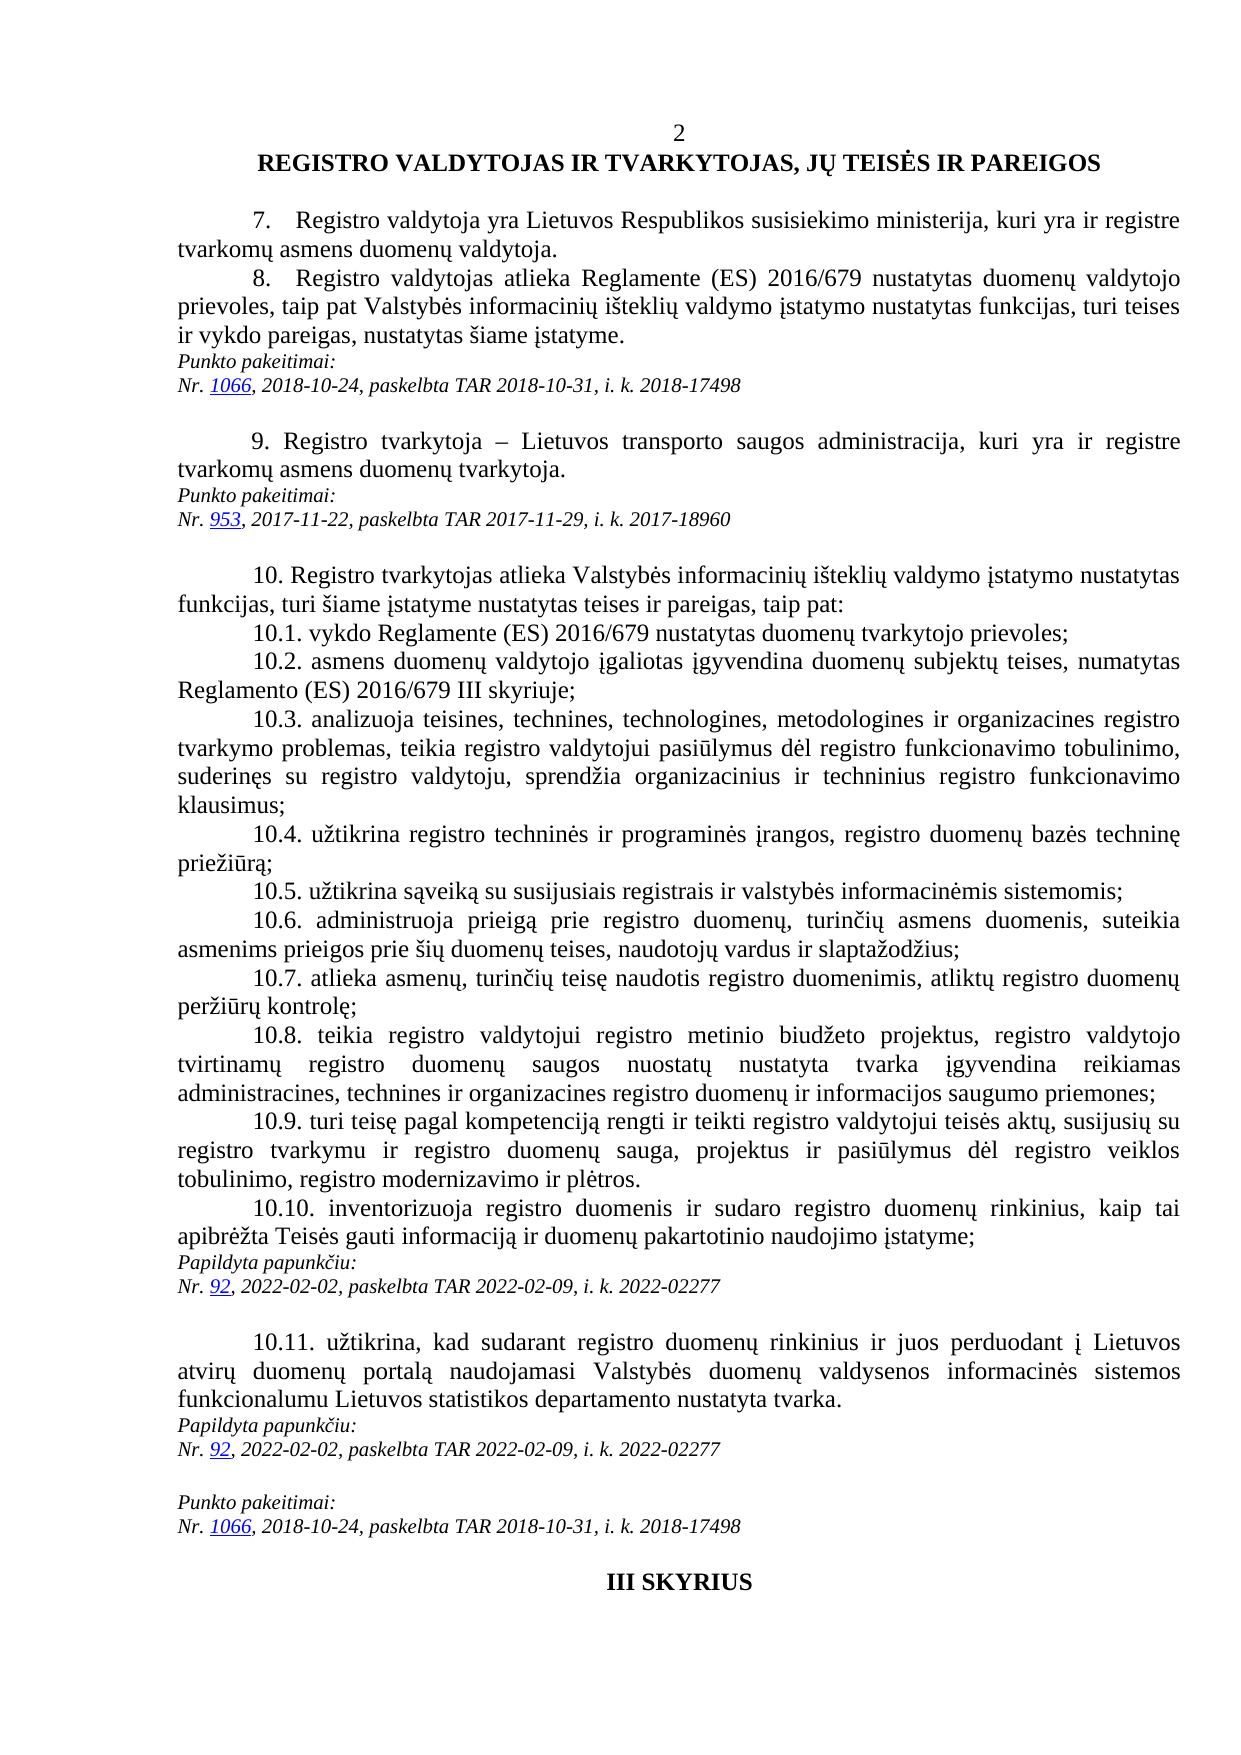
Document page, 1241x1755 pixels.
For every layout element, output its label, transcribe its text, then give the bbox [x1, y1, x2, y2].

text 10.1. vykdo Reglamente (ES) 2016/679 nustatytas duomenų tvarkytojo prievoles; [177, 618, 1181, 646]
text 10.4. užtikrina registro techninės ir programinės įrangos, registro duomenų bazės techninę priežiūrą; [177, 819, 1181, 876]
text 10. Registro tvarkytojas atlieka Valstybės informacinių išteklių valdymo įstatymo nustatytas funkcijas, turi šiame įstatyme nustatytas teises ir pareigas, taip pat: [177, 560, 1181, 618]
text Nr. 92, 2022-02-02, paskelbta TAR 2022-02-09, i. k. 2022-02277 [177, 1274, 1181, 1298]
text Nr. 1066, 2018-10-24, paskelbta TAR 2018-10-31, i. k. 2018-17498 [177, 373, 1181, 397]
text Papildyta papunkčiu: [177, 1250, 1181, 1274]
text 10.11. užtikrina, kad sudarant registro duomenų rinkinius ir juos perduodant į Lietuvos atvirų duomenų portalą naudojamasi Valstybės duomenų valdysenos informacinės sistemos funkcionalumu Lietuvos statistikos departamento nustatyta tvarka. [177, 1327, 1181, 1413]
text 7. Registro valdytoja yra Lietuvos Respublikos susisiekimo ministerija, kuri yra ir registre tvarkomų asmens duomenų valdytoja. [177, 205, 1181, 263]
text 10.3. analizuoja teisines, technines, technologines, metodologines ir organizacines registro tvarkymo problemas, teikia registro valdytojui pasiūlymus dėl registro funkcionavimo tobulinimo, suderinęs su registro valdytoju, sprendžia organizacinius ir techninius registro funkcionavimo klausimus; [177, 704, 1181, 819]
text 8. Registro valdytojas atlieka Reglamente (ES) 2016/679 nustatytas duomenų valdytojo prievoles, taip pat Valstybės informacinių išteklių valdymo įstatymo nustatytas funkcijas, turi teises ir vykdo pareigas, nustatytas šiame įstatyme. [177, 263, 1181, 349]
text 10.8. teikia registro valdytojui registro metinio biudžeto projektus, registro valdytojo tvirtinamų registro duomenų saugos nuostatų nustatyta tvarka įgyvendina reikiamas administracines, technines ir organizacines registro duomenų ir informacijos saugumo priemones; [177, 1020, 1181, 1106]
text 10.5. užtikrina sąveiką su susijusiais registrais ir valstybės informacinėmis sistemomis; [177, 876, 1181, 905]
text 10.9. turi teisę pagal kompetenciją rengti ir teikti registro valdytojui teisės aktų, susijusių su registro tvarkymu ir registro duomenų sauga, projektus ir pasiūlymus dėl registro veiklos tobulinimo, registro modernizavimo ir plėtros. [177, 1106, 1181, 1193]
text Registro valdytojas ir tvarkytojas, jų teisės ir pareigos [177, 148, 1181, 176]
text Punkto pakeitimai: [177, 483, 1181, 507]
text III SKYRIUS [177, 1567, 1181, 1596]
text 9. Registro tvarkytoja – Lietuvos transporto saugos administracija, kuri yra ir registre tvarkomų asmens duomenų tvarkytoja. [177, 426, 1181, 483]
text 10.2. asmens duomenų valdytojo įgaliotas įgyvendina duomenų subjektų teises, numatytas Reglamento (ES) 2016/679 III skyriuje; [177, 646, 1181, 704]
text 10.7. atlieka asmenų, turinčių teisę naudotis registro duomenimis, atliktų registro duomenų peržiūrų kontrolę; [177, 963, 1181, 1020]
text Punkto pakeitimai: [177, 349, 1181, 373]
text 10.10. inventorizuoja registro duomenis ir sudaro registro duomenų rinkinius, kaip tai apibrėžta Teisės gauti informaciją ir duomenų pakartotinio naudojimo įstatyme; [177, 1193, 1181, 1250]
text Nr. 1066, 2018-10-24, paskelbta TAR 2018-10-31, i. k. 2018-17498 [177, 1514, 1181, 1538]
text Nr. 953, 2017-11-22, paskelbta TAR 2017-11-29, i. k. 2017-18960 [177, 507, 1181, 531]
text 10.6. administruoja prieigą prie registro duomenų, turinčių asmens duomenis, suteikia asmenims prieigos prie šių duomenų teises, naudotojų vardus ir slaptažodžius; [177, 905, 1181, 963]
text Punkto pakeitimai: [177, 1490, 1181, 1514]
text Papildyta papunkčiu: [177, 1413, 1181, 1437]
text Nr. 92, 2022-02-02, paskelbta TAR 2022-02-09, i. k. 2022-02277 [177, 1437, 1181, 1461]
